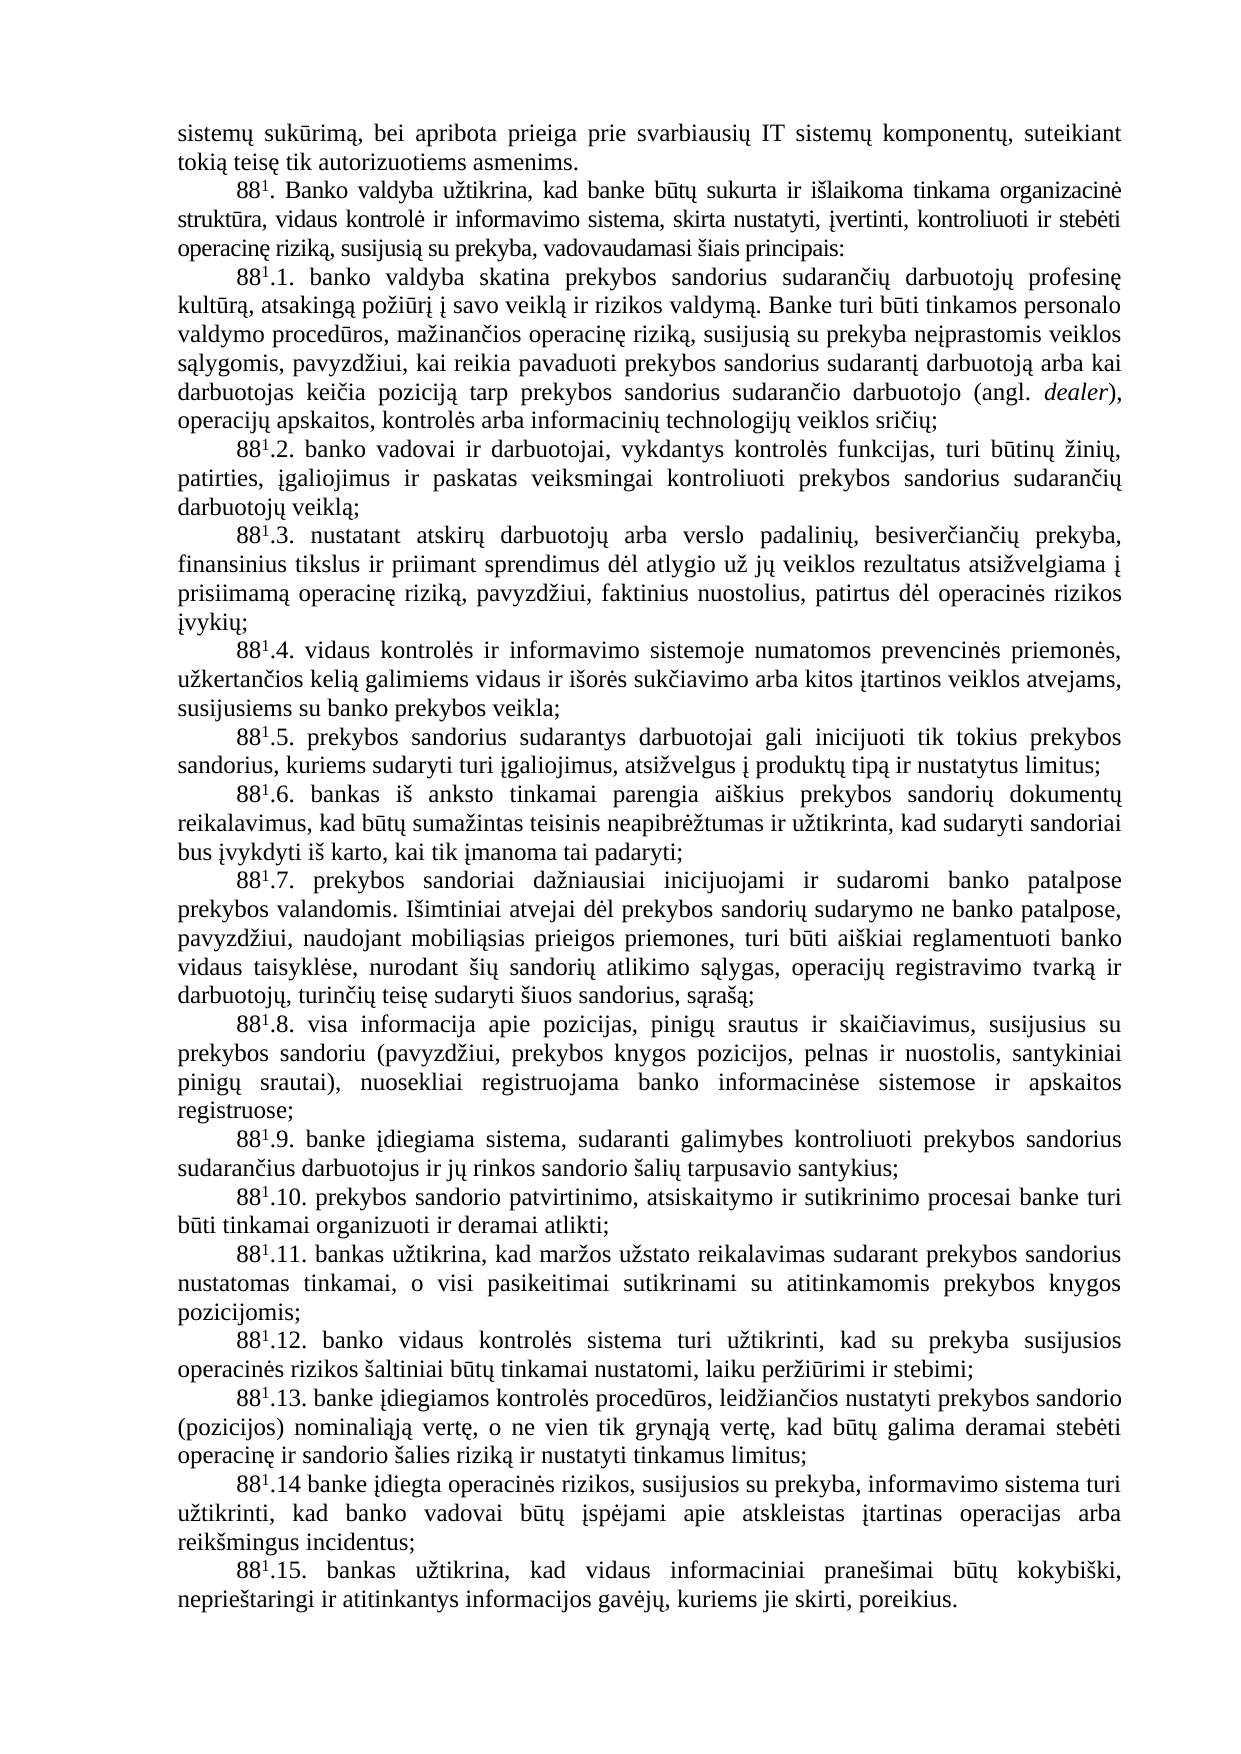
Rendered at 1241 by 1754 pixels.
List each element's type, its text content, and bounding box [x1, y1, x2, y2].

text 881.6. bankas iš anksto tinkamai parengia aiškius prekybos sandorių dokumentų reikalavimus, kad būtų sumažintas teisinis neapibrėžtumas ir užtikrinta, kad sudaryti sandoriai bus įvykdyti iš karto, kai tik įmanoma tai padaryti; [177, 779, 1122, 866]
text 881.4. vidaus kontrolės ir informavimo sistemoje numatomos prevencinės priemonės, užkertančios kelią galimiems vidaus ir išorės sukčiavimo arba kitos įtartinos veiklos atvejams, susijusiems su banko prekybos veikla; [177, 636, 1122, 722]
text 881.12. banko vidaus kontrolės sistema turi užtikrinti, kad su prekyba susijusios operacinės rizikos šaltiniai būtų tinkamai nustatomi, laiku peržiūrimi ir stebimi; [177, 1326, 1122, 1383]
text 881.5. prekybos sandorius sudarantys darbuotojai gali inicijuoti tik tokius prekybos sandorius, kuriems sudaryti turi įgaliojimus, atsižvelgus į produktų tipą ir nustatytus limitus; [177, 722, 1122, 779]
text 881.14 banke įdiegta operacinės rizikos, susijusios su prekyba, informavimo sistema turi užtikrinti, kad banko vadovai būtų įspėjami apie atskleistas įtartinas operacijas arba reikšmingus incidentus; [177, 1469, 1122, 1556]
text 881.8. visa informacija apie pozicijas, pinigų srautus ir skaičiavimus, susijusius su prekybos sandoriu (pavyzdžiui, prekybos knygos pozicijos, pelnas ir nuostolis, santykiniai pinigų srautai), nuosekliai registruojama banko informacinėse sistemose ir apskaitos registruose; [177, 1009, 1122, 1124]
text 881.10. prekybos sandorio patvirtinimo, atsiskaitymo ir sutikrinimo procesai banke turi būti tinkamai organizuoti ir deramai atlikti; [177, 1182, 1122, 1239]
text sistemų sukūrimą, bei apribota prieiga prie svarbiausių IT sistemų komponentų, suteikiant tokią teisę tik autorizuotiems asmenims. [177, 118, 1122, 176]
text 881.13. banke įdiegiamos kontrolės procedūros, leidžiančios nustatyti prekybos sandorio (pozicijos) nominaliąją vertę, o ne vien tik grynąją vertę, kad būtų galima deramai stebėti operacinę ir sandorio šalies riziką ir nustatyti tinkamus limitus; [177, 1383, 1122, 1469]
text 881. Banko valdyba užtikrina, kad banke būtų sukurta ir išlaikoma tinkama organizacinė struktūra, vidaus kontrolė ir informavimo sistema, skirta nustatyti, įvertinti, kontroliuoti ir stebėti operacinę riziką, susijusią su prekyba, vadovaudamasi šiais principais: [177, 176, 1122, 262]
text 881.7. prekybos sandoriai dažniausiai inicijuojami ir sudaromi banko patalpose prekybos valandomis. Išimtiniai atvejai dėl prekybos sandorių sudarymo ne banko patalpose, pavyzdžiui, naudojant mobiliąsias prieigos priemones, turi būti aiškiai reglamentuoti banko vidaus taisyklėse, nurodant šių sandorių atlikimo sąlygas, operacijų registravimo tvarką ir darbuotojų, turinčių teisę sudaryti šiuos sandorius, sąrašą; [177, 866, 1122, 1009]
text 881.3. nustatant atskirų darbuotojų arba verslo padalinių, besiverčiančių prekyba, finansinius tikslus ir priimant sprendimus dėl atlygio už jų veiklos rezultatus atsižvelgiama į prisiimamą operacinę riziką, pavyzdžiui, faktinius nuostolius, patirtus dėl operacinės rizikos įvykių; [177, 521, 1122, 636]
text 881.11. bankas užtikrina, kad maržos užstato reikalavimas sudarant prekybos sandorius nustatomas tinkamai, o visi pasikeitimai sutikrinami su atitinkamomis prekybos knygos pozicijomis; [177, 1239, 1122, 1326]
text 881.9. banke įdiegiama sistema, sudaranti galimybes kontroliuoti prekybos sandorius sudarančius darbuotojus ir jų rinkos sandorio šalių tarpusavio santykius; [177, 1124, 1122, 1182]
text 881.2. banko vadovai ir darbuotojai, vykdantys kontrolės funkcijas, turi būtinų žinių, patirties, įgaliojimus ir paskatas veiksmingai kontroliuoti prekybos sandorius sudarančių darbuotojų veiklą; [177, 434, 1122, 521]
text 881.1. banko valdyba skatina prekybos sandorius sudarančių darbuotojų profesinę kultūrą, atsakingą požiūrį į savo veiklą ir rizikos valdymą. Banke turi būti tinkamos personalo valdymo procedūros, mažinančios operacinę riziką, susijusią su prekyba neįprastomis veiklos sąlygomis, pavyzdžiui, kai reikia pavaduoti prekybos sandorius sudarantį darbuotoją arba kai darbuotojas keičia poziciją tarp prekybos sandorius sudarančio darbuotojo (angl. dealer), operacijų apskaitos, kontrolės arba informacinių technologijų veiklos sričių; [177, 262, 1122, 434]
text 881.15. bankas užtikrina, kad vidaus informaciniai pranešimai būtų kokybiški, neprieštaringi ir atitinkantys informacijos gavėjų, kuriems jie skirti, poreikius. [177, 1556, 1122, 1613]
